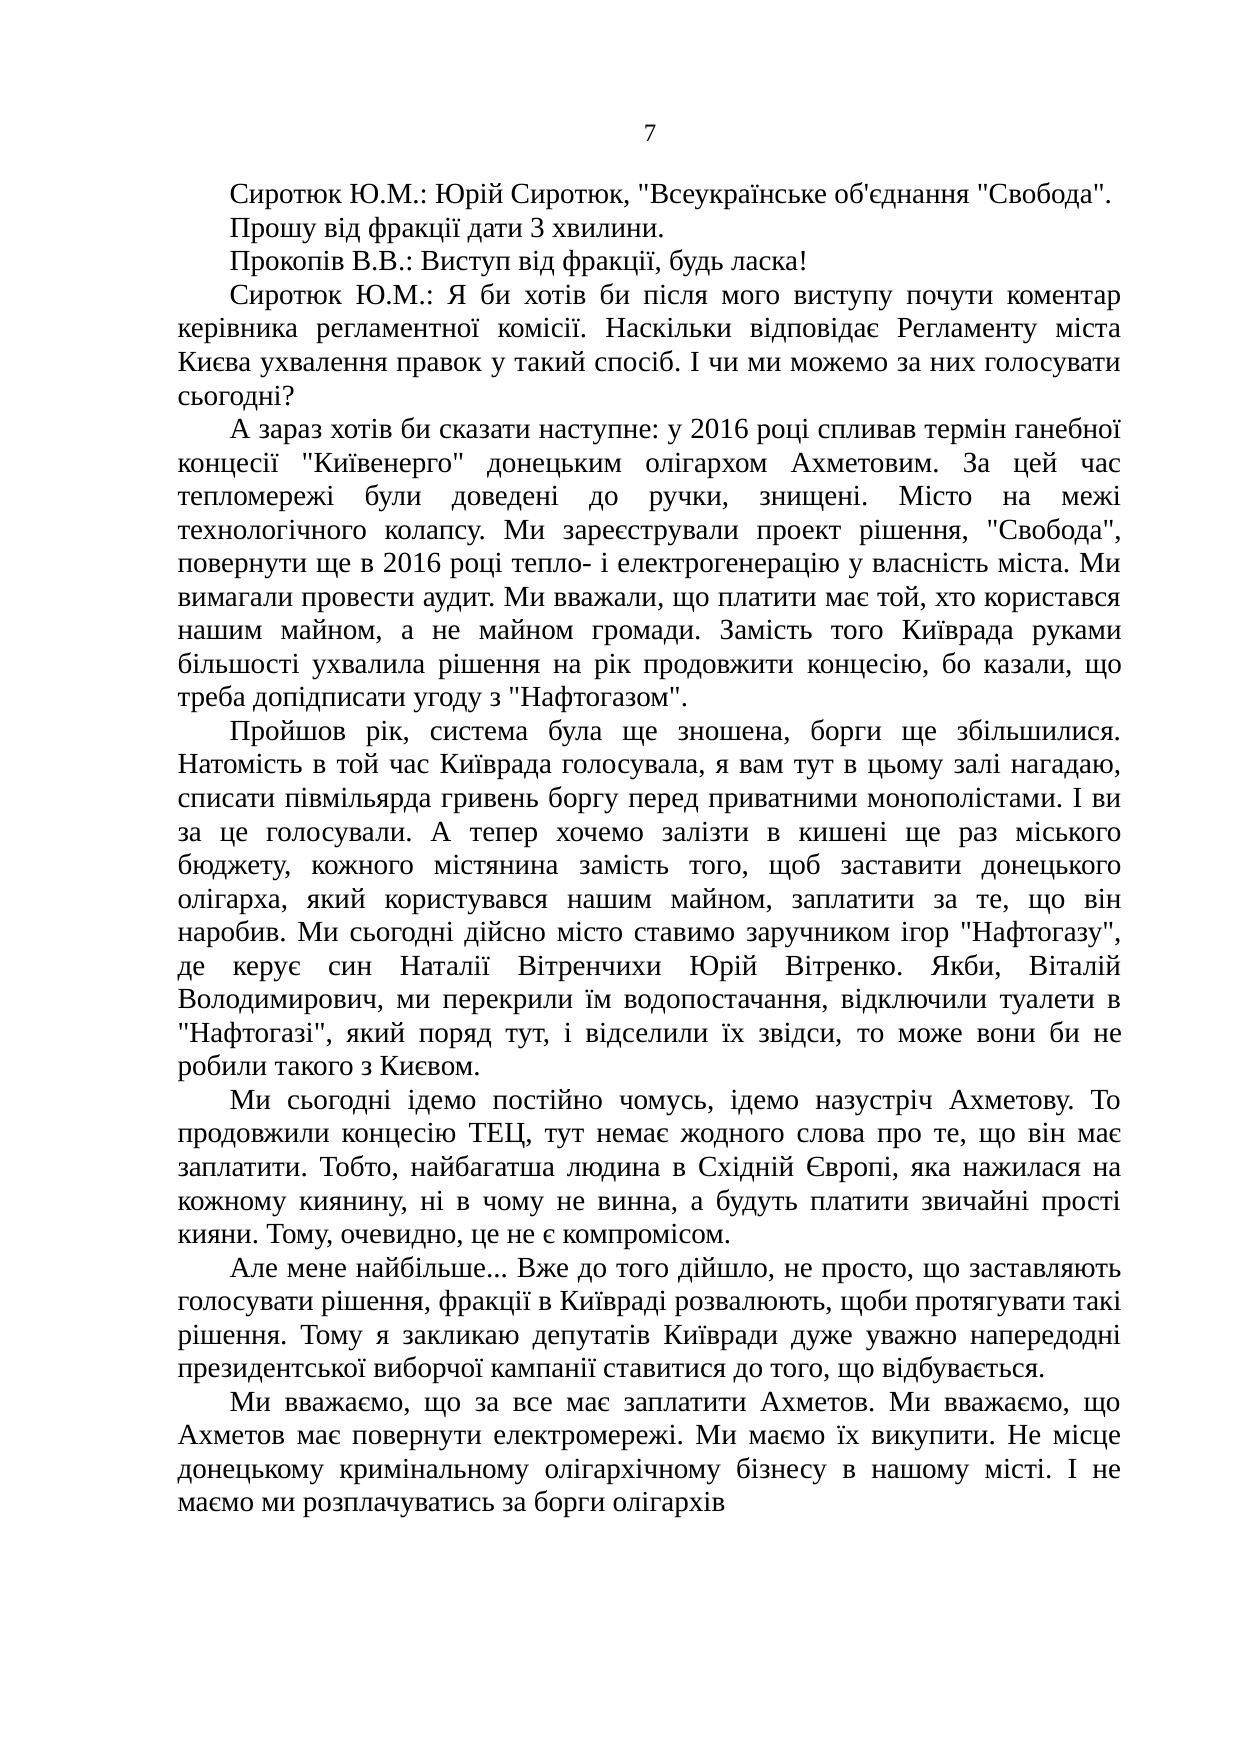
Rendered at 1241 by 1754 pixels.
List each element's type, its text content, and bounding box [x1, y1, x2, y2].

text Прошу від фракції дати 3 хвилини. [177, 210, 1122, 243]
text Сиротюк Ю.М.: Я би хотів би після мого виступу почути коментар керівника регламентної комісії. Наскільки відповідає Регламенту міста Києва ухвалення правок у такий спосіб. І чи ми можемо за них голосувати сьогодні? [177, 277, 1122, 411]
text Пройшов рік, система була ще зношена, борги ще збільшилися. Натомість в той час Київрада голосувала, я вам тут в цьому залі нагадаю, списати півмільярда гривень боргу перед приватними монополістами. І ви за це голосували. А тепер хочемо залізти в кишені ще раз міського бюджету, кожного містянина замість того, щоб заставити донецького олігарха, який користувався нашим майном, заплатити за те, що він наробив. Ми сьогодні дійсно місто ставимо заручником ігор "Нафтогазу", де керує син Наталії Вітренчихи Юрій Вітренко. Якби, Віталій Володимирович, ми перекрили їм водопостачання, відключили туалети в "Нафтогазі", який поряд тут, і відселили їх звідси, то може вони би не робили такого з Києвом. [177, 713, 1122, 1082]
text Прокопів В.В.: Виступ від фракції, будь ласка! [177, 243, 1122, 277]
text Ми сьогодні ідемо постійно чомусь, ідемо назустріч Ахметову. То продовжили концесію ТЕЦ, тут немає жодного слова про те, що він має заплатити. Тобто, найбагатша людина в Східній Європі, яка нажилася на кожному киянину, ні в чому не винна, а будуть платити звичайні прості кияни. Тому, очевидно, це не є компромісом. [177, 1082, 1122, 1250]
text Ми вважаємо, що за все має заплатити Ахметов. Ми вважаємо, що Ахметов має повернути електромережі. Ми маємо їх викупити. Не місце донецькому кримінальному олігархічному бізнесу в нашому місті. І не маємо ми розплачуватись за борги олігархів [177, 1384, 1122, 1518]
text Сиротюк Ю.М.: Юрій Сиротюк, "Всеукраїнське об'єднання "Свобода". [177, 176, 1122, 210]
text Але мене найбільше... Вже до того дійшло, не просто, що заставляють голосувати рішення, фракції в Київраді розвалюють, щоби протягувати такі рішення. Тому я закликаю депутатів Київради дуже уважно напередодні президентської виборчої кампанії ставитися до того, що відбувається. [177, 1250, 1122, 1384]
text А зараз хотів би сказати наступне: у 2016 році спливав термін ганебної концесії "Київенерго" донецьким олігархом Ахметовим. За цей час тепломережі були доведені до ручки, знищені. Місто на межі технологічного колапсу. Ми зареєстрували проект рішення, "Свобода", повернути ще в 2016 році тепло- і електрогенерацію у власність міста. Ми вимагали провести аудит. Ми вважали, що платити має той, хто користався нашим майном, а не майном громади. Замість того Київрада руками більшості ухвалила рішення на рік продовжити концесію, бо казали, що треба допідписати угоду з "Нафтогазом". [177, 411, 1122, 713]
